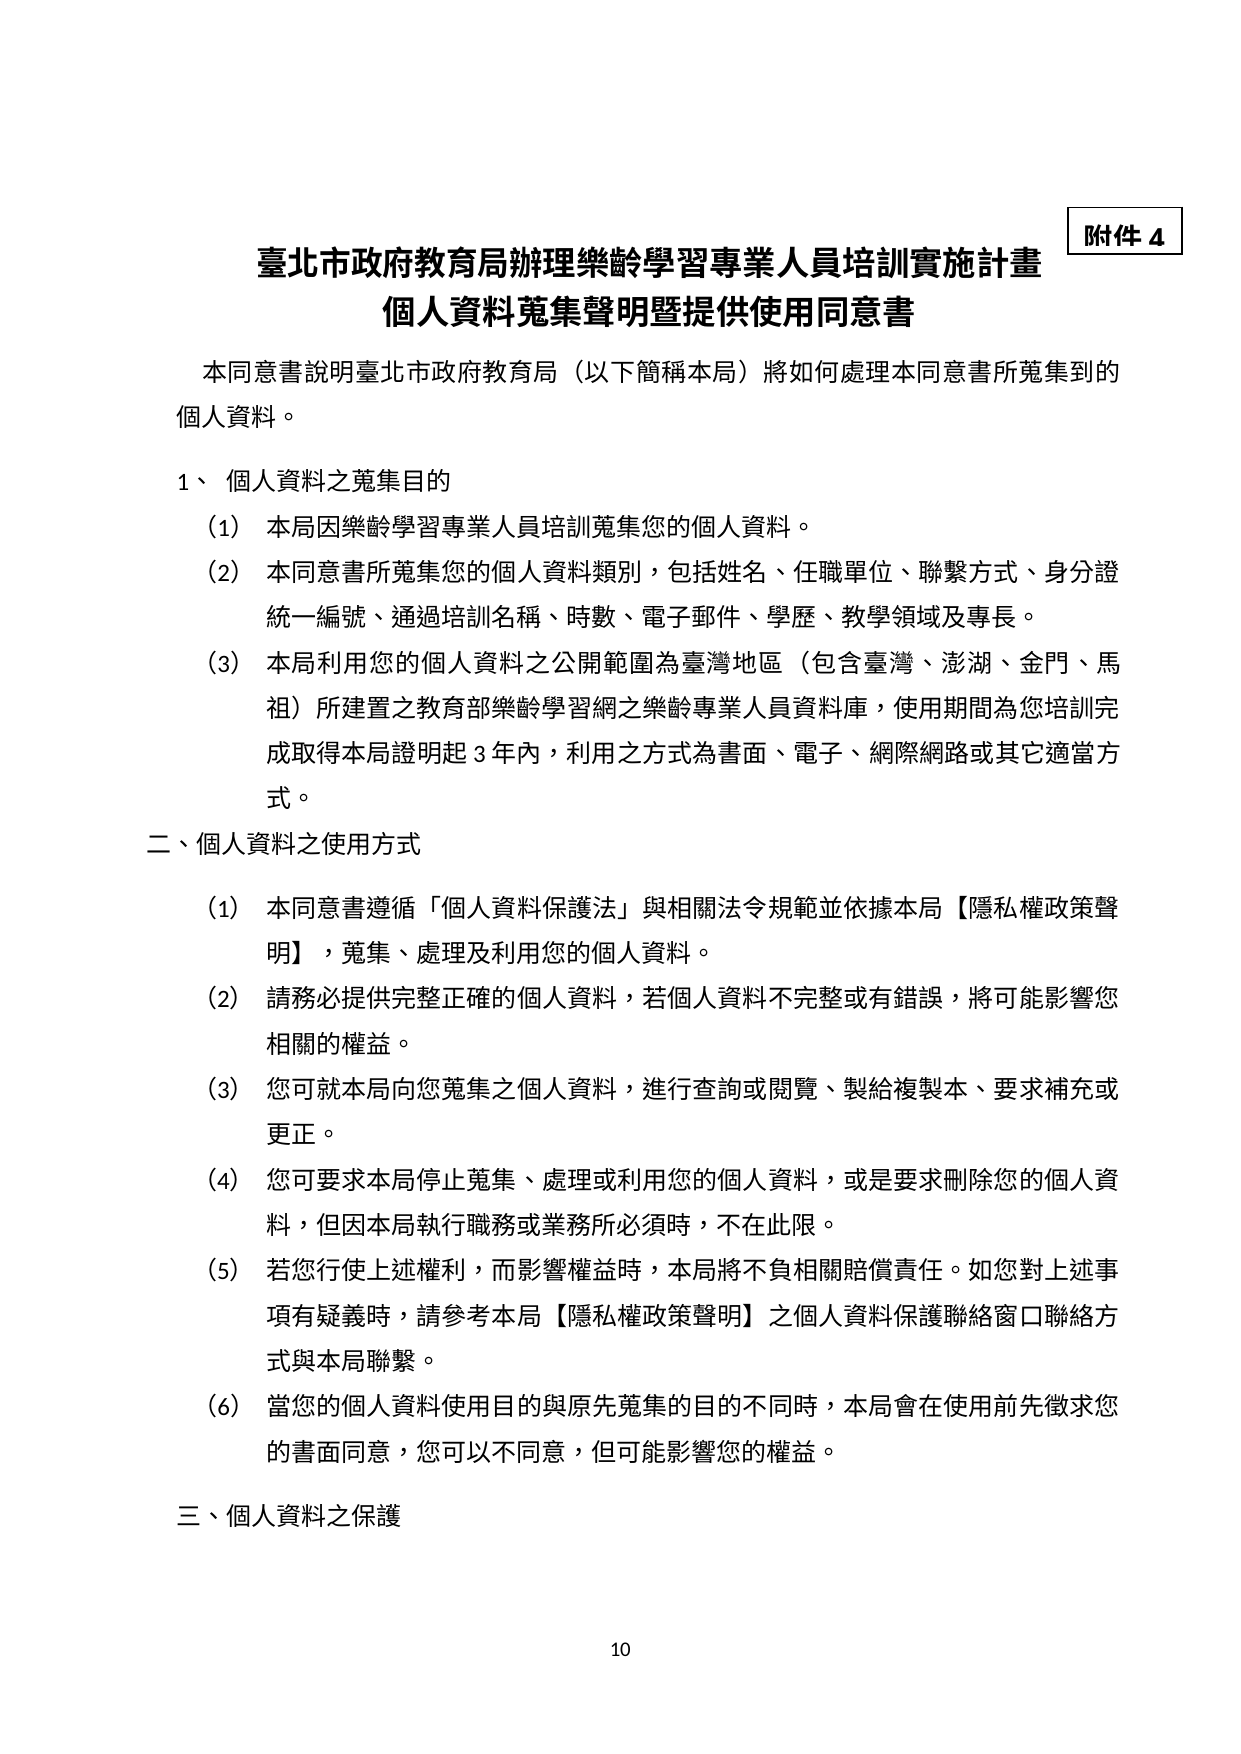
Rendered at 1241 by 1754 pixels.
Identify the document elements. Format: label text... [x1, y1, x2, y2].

text 本同意書說明臺北市政府教育局（以下簡稱本局）將如何處理本同意書所蒐集到的個人資料。 [177, 352, 1122, 434]
list 個人資料之蒐集目的 [176, 462, 1122, 498]
list 若您行使上述權利，而影響權益時，本局將不負相關賠償責任。如您對上述事項有疑義時，請參考本局【隱私權政策聲明】之個人資料保護聯絡窗口聯絡方式與本局聯繫。 [192, 1251, 1122, 1378]
list 本局利用您的個人資料之公開範圍為臺灣地區（包含臺灣、澎湖、金門、馬祖）所建置之教育部樂齡學習網之樂齡專業人員資料庫，使用期間為您培訓完成取得本局證明起3年內，利用之方式為書面、電子、網際網路或其它適當方式。 [192, 643, 1122, 815]
text 二、個人資料之使用方式 [118, 824, 1122, 861]
text 附件4 [1084, 216, 1166, 246]
list 本同意書遵循「個人資料保護法」與相關法令規範並依據本局【隱私權政策聲明】，蒐集、處理及利用您的個人資料。 [192, 888, 1122, 970]
list 當您的個人資料使用目的與原先蒐集的目的不同時，本局會在使用前先徵求您的書面同意，您可以不同意，但可能影響您的權益。 [192, 1387, 1122, 1468]
text 個人資料蒐集聲明暨提供使用同意書 [177, 285, 1122, 334]
list 您可就本局向您蒐集之個人資料，進行查詢或閱覽、製給複製本、要求補充或更正。 [192, 1069, 1122, 1151]
text 臺北市政府教育局辦理樂齡學習專業人員培訓實施計畫 [176, 237, 1122, 285]
list 請務必提供完整正確的個人資料，若個人資料不完整或有錯誤，將可能影響您相關的權益。 [192, 979, 1122, 1061]
list 本同意書所蒐集您的個人資料類別，包括姓名、任職單位、聯繫方式、身分證統一編號、通過培訓名稱、時數、電子郵件、學歷、教學領域及專長。 [192, 552, 1122, 634]
text 三、個人資料之保護 [176, 1496, 1122, 1532]
text 臺北市政府教育局辦理樂齡學習專業人員培訓實施計畫 [1069, 208, 1181, 253]
list 您可要求本局停止蒐集、處理或利用您的個人資料，或是要求刪除您的個人資料，但因本局執行職務或業務所必須時，不在此限。 [192, 1160, 1122, 1242]
list 本局因樂齡學習專業人員培訓蒐集您的個人資料。 [192, 507, 1122, 543]
